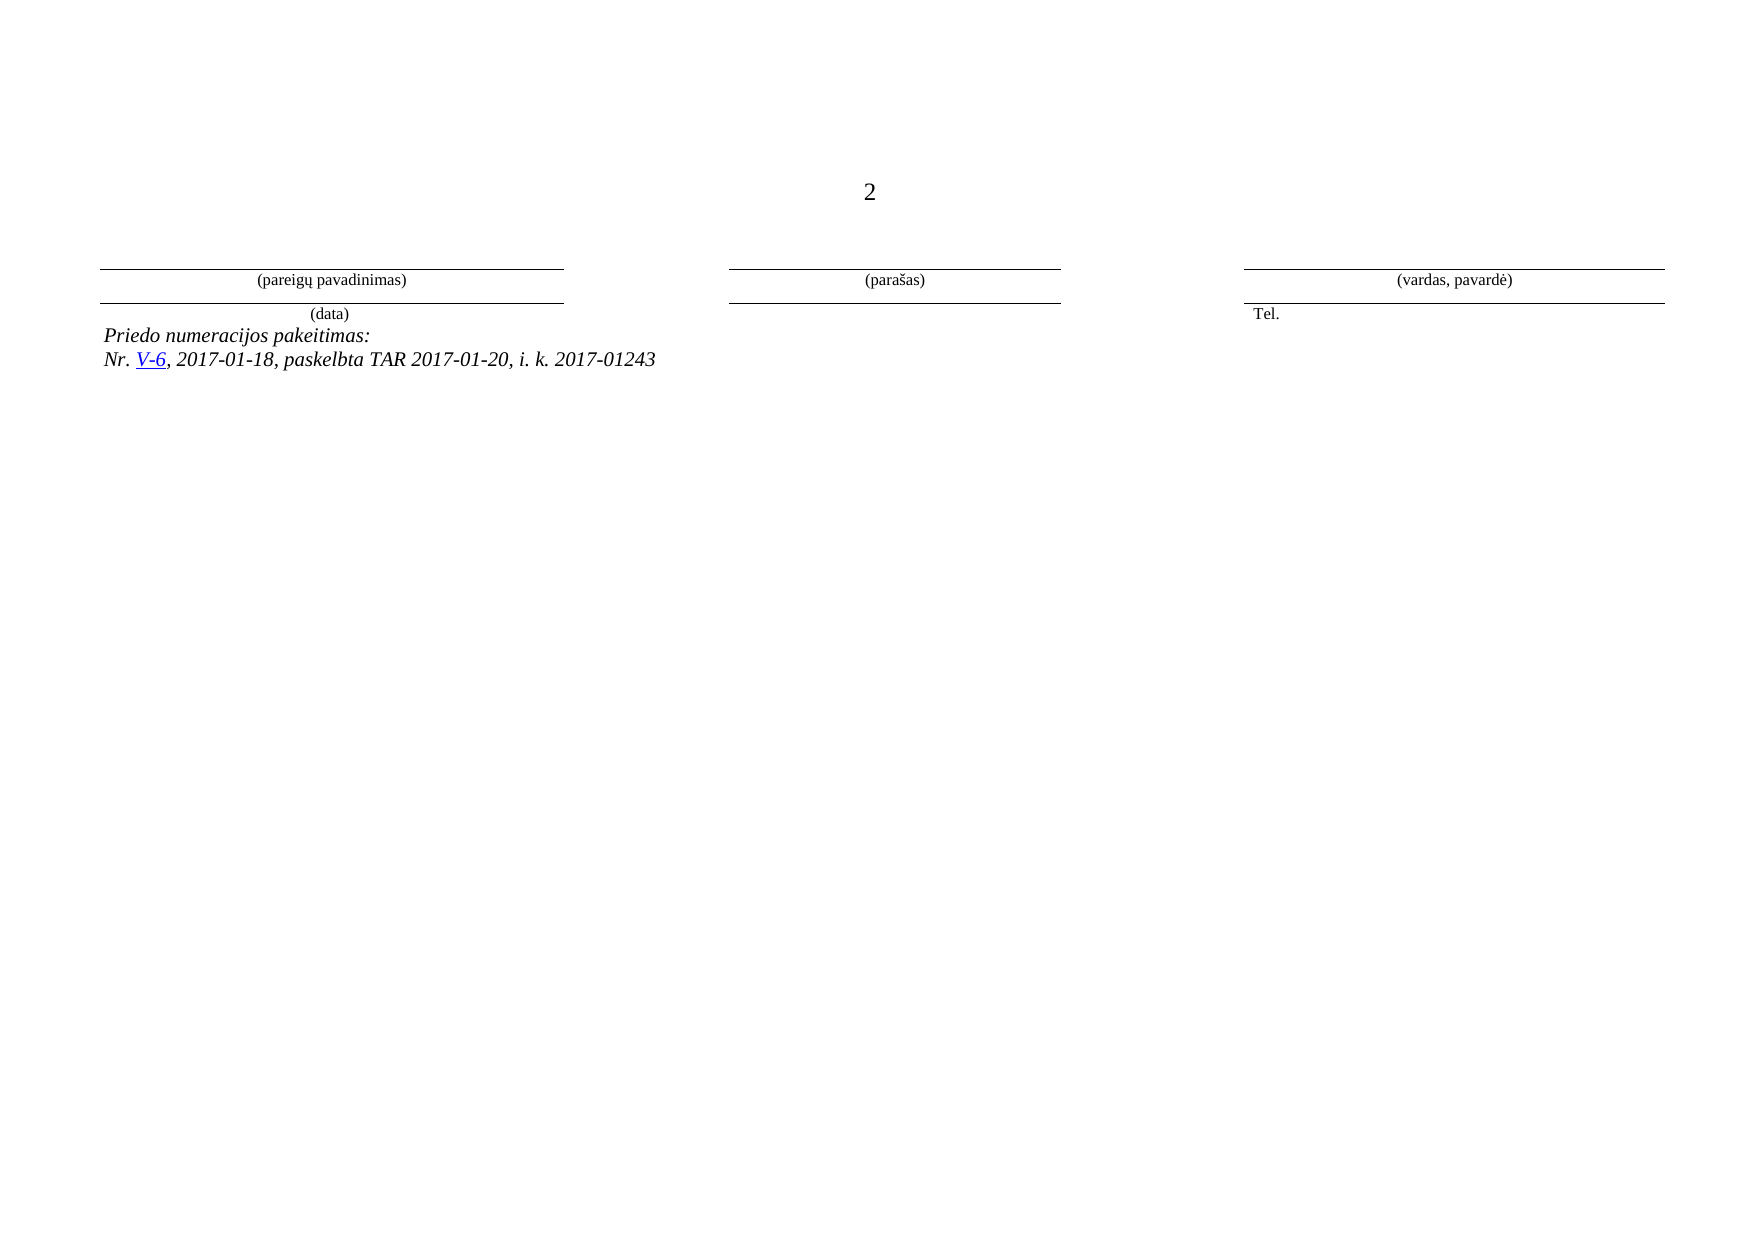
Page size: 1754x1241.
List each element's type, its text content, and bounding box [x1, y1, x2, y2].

table_header [100, 235, 564, 269]
text Nr. V-6, 2017-01-18, paskelbta TAR 2017-01-20, i. k. 2017-01243 [103, 347, 1636, 371]
table_cell (vardas, pavardė) [1244, 270, 1665, 303]
table_header [564, 235, 729, 269]
table_header [729, 235, 1061, 269]
table_cell (parašas) [729, 270, 1061, 303]
text Priedo numeracijos pakeitimas: [103, 323, 1636, 347]
table_cell (pareigų pavadinimas) [100, 270, 564, 303]
table_cell [564, 269, 729, 303]
table_header [1244, 235, 1665, 269]
text (data) Tel. [103, 304, 1636, 323]
table_header [1061, 235, 1244, 269]
table_cell [1061, 269, 1244, 303]
